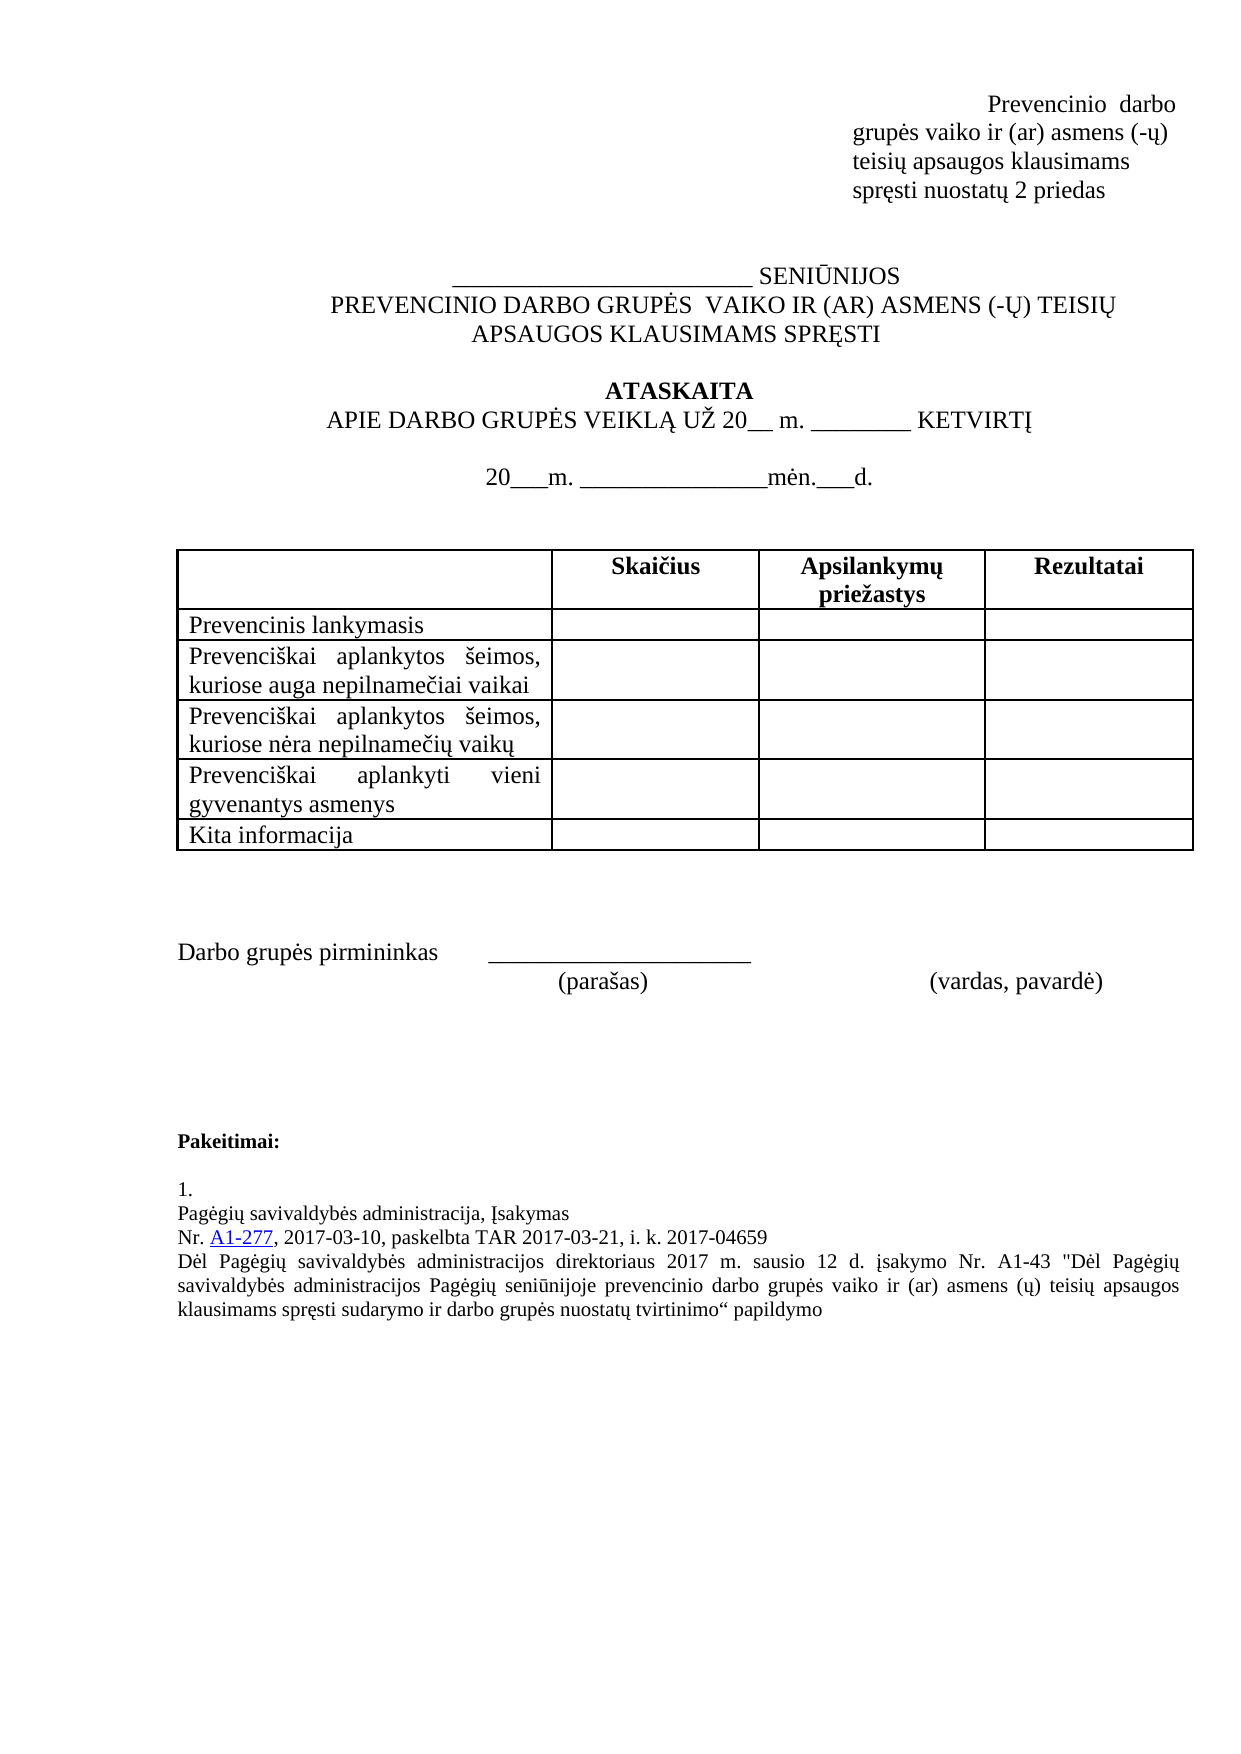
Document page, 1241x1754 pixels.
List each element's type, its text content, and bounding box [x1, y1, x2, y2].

text Pakeitimai: [177, 1129, 1181, 1153]
text PREVENCINIO DARBO GRUPĖS VAIKO IR (AR) ASMENS (-Ų) TEISIŲ APSAUGOS KLAUSIMAMS SPRĘSTI [177, 290, 1181, 347]
text ATASKAITA [177, 376, 1181, 405]
table_cell [986, 760, 1192, 818]
text APIE DARBO GRUPĖS VEIKLĄ UŽ 20__ m. ________ KETVIRTĮ [177, 405, 1181, 434]
table_cell [760, 760, 984, 818]
table_cell [760, 820, 984, 849]
text Darbo grupės pirmininkas _____________________ [177, 937, 1181, 966]
table_cell [553, 701, 758, 758]
table_header Skaičius [553, 551, 758, 608]
table_cell Prevenciškai aplankytos šeimos, kuriose nėra nepilnamečių vaikų [179, 701, 551, 758]
table_cell Prevenciškai aplankyti vieni gyvenantys asmenys [179, 760, 551, 818]
text Pagėgių savivaldybės administracija, Įsakymas [177, 1201, 1181, 1225]
table_cell [986, 820, 1192, 849]
text 1. [177, 1177, 1181, 1201]
table_header Apsilankymų priežastys [760, 551, 984, 608]
table_cell [553, 641, 758, 699]
text ________________________ SENIŪNIJOS [177, 261, 1182, 290]
table_cell [986, 701, 1192, 758]
table_header [179, 551, 551, 608]
text Nr. A1-277, 2017-03-10, paskelbta TAR 2017-03-21, i. k. 2017-04659 [177, 1225, 1181, 1249]
table_cell [986, 610, 1192, 639]
table_cell [553, 760, 758, 818]
text Prevencinio darbo grupės vaiko ir (ar) asmens (-ų) teisių apsaugos klausimams spręsti nuostatų 2 priedas [852, 89, 1181, 204]
text 20___m. _______________mėn.___d. [177, 462, 1181, 491]
table_cell [553, 820, 758, 849]
table_header Rezultatai [986, 551, 1192, 608]
table_cell Kita informacija [179, 820, 551, 849]
table_cell [760, 641, 984, 699]
text Dėl Pagėgių savivaldybės administracijos direktoriaus 2017 m. sausio 12 d. įsakymo Nr. A1-43 "Dėl Pagėgių savivaldybės administracijos Pagėgių seniūnijoje prevencinio darbo grupės vaiko ir (ar) asmens (ų) teisių apsaugos klausimams spręsti sudarymo ir darbo grupės nuostatų tvirtinimo“ papildymo [177, 1249, 1181, 1321]
table_cell [760, 610, 984, 639]
table_cell [553, 610, 758, 639]
text (parašas) (vardas, pavardė) [177, 966, 1181, 994]
table_cell [986, 641, 1192, 699]
table_cell [760, 701, 984, 758]
table_cell Prevencinis lankymasis [179, 610, 551, 639]
table_cell Prevenciškai aplankytos šeimos, kuriose auga nepilnamečiai vaikai [179, 641, 551, 699]
